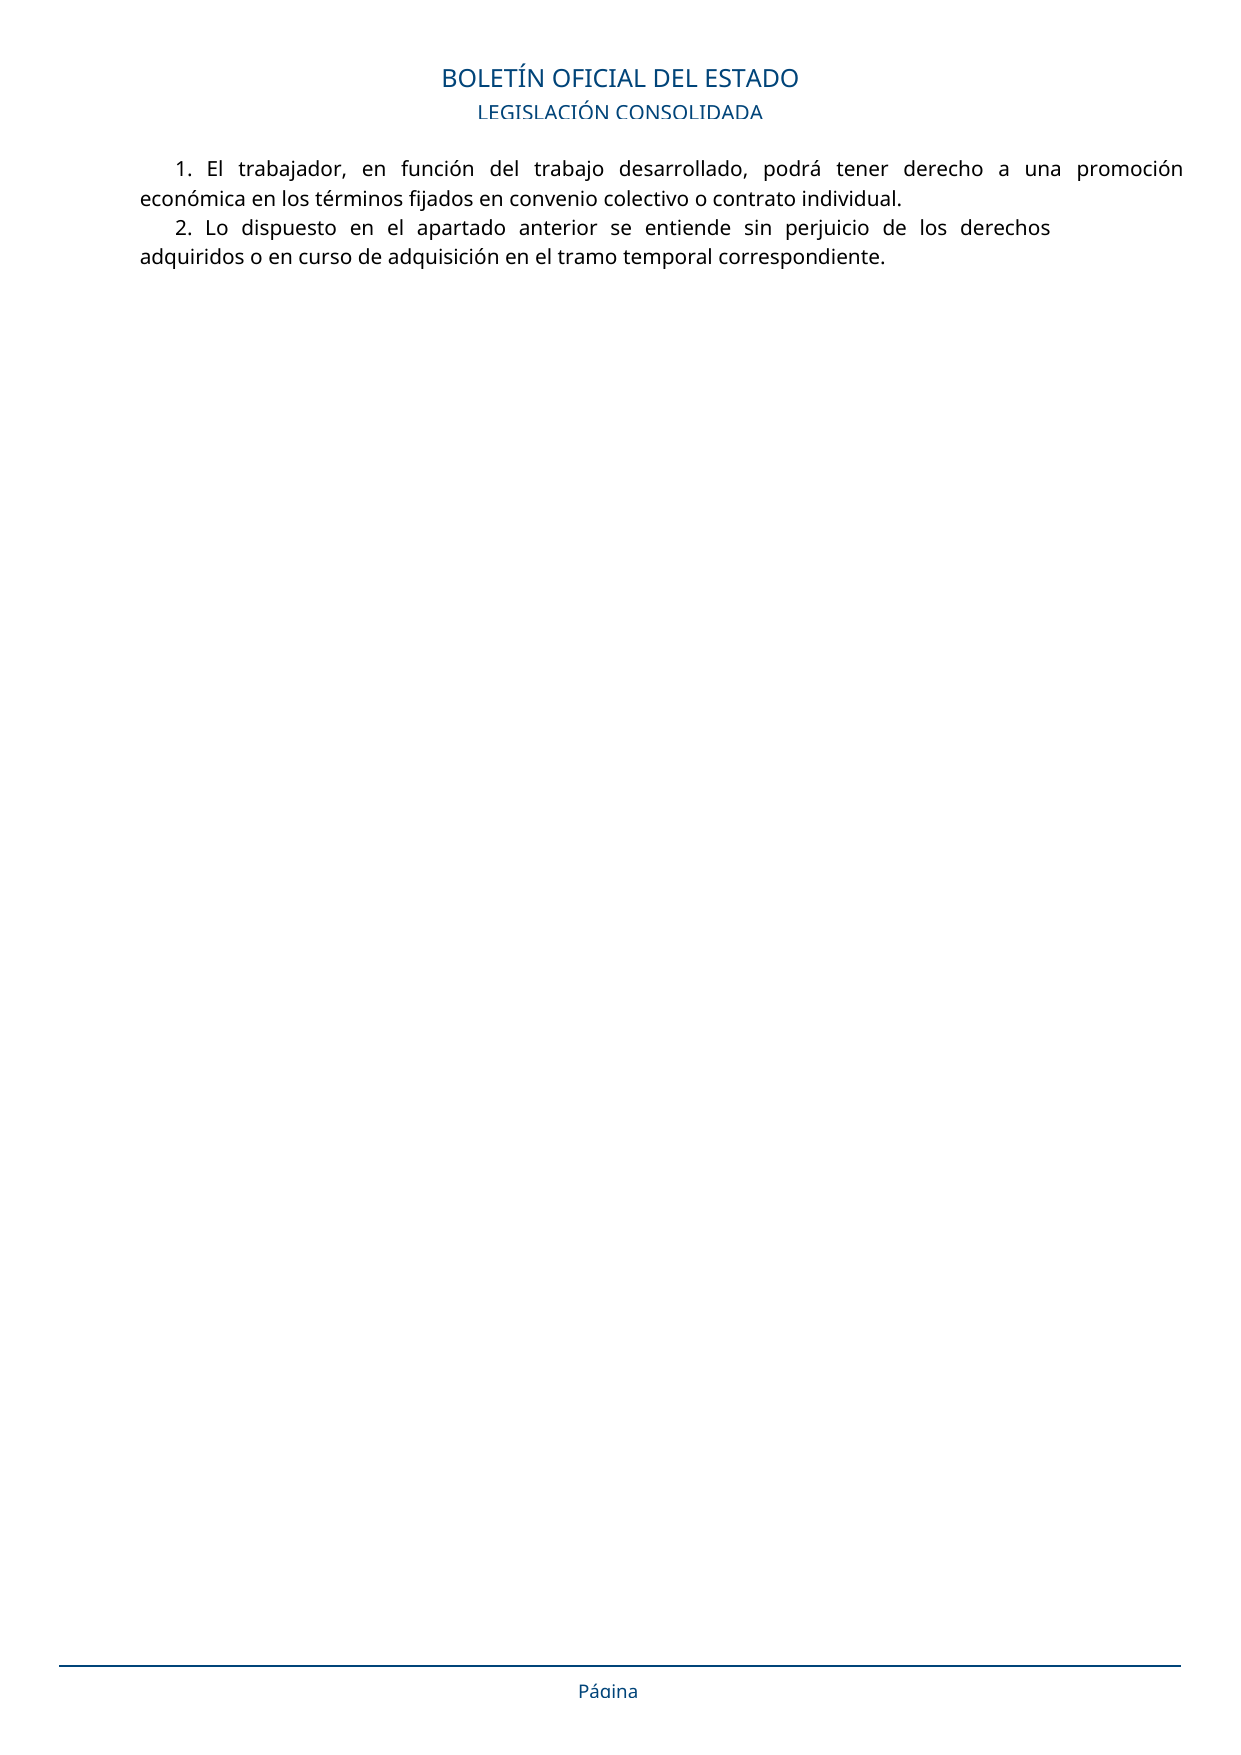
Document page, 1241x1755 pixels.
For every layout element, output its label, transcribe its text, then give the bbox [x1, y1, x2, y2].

list Lo dispuesto en el apartado anterior se entiende sin perjuicio de los derechos adquiridos o en curso de adquisición en el tramo temporal correspondiente. [139, 213, 1051, 271]
list El trabajador, en función del trabajo desarrollado, podrá tener derecho a una promoción económica en los términos fijados en convenio colectivo o contrato individual. [139, 154, 1184, 212]
